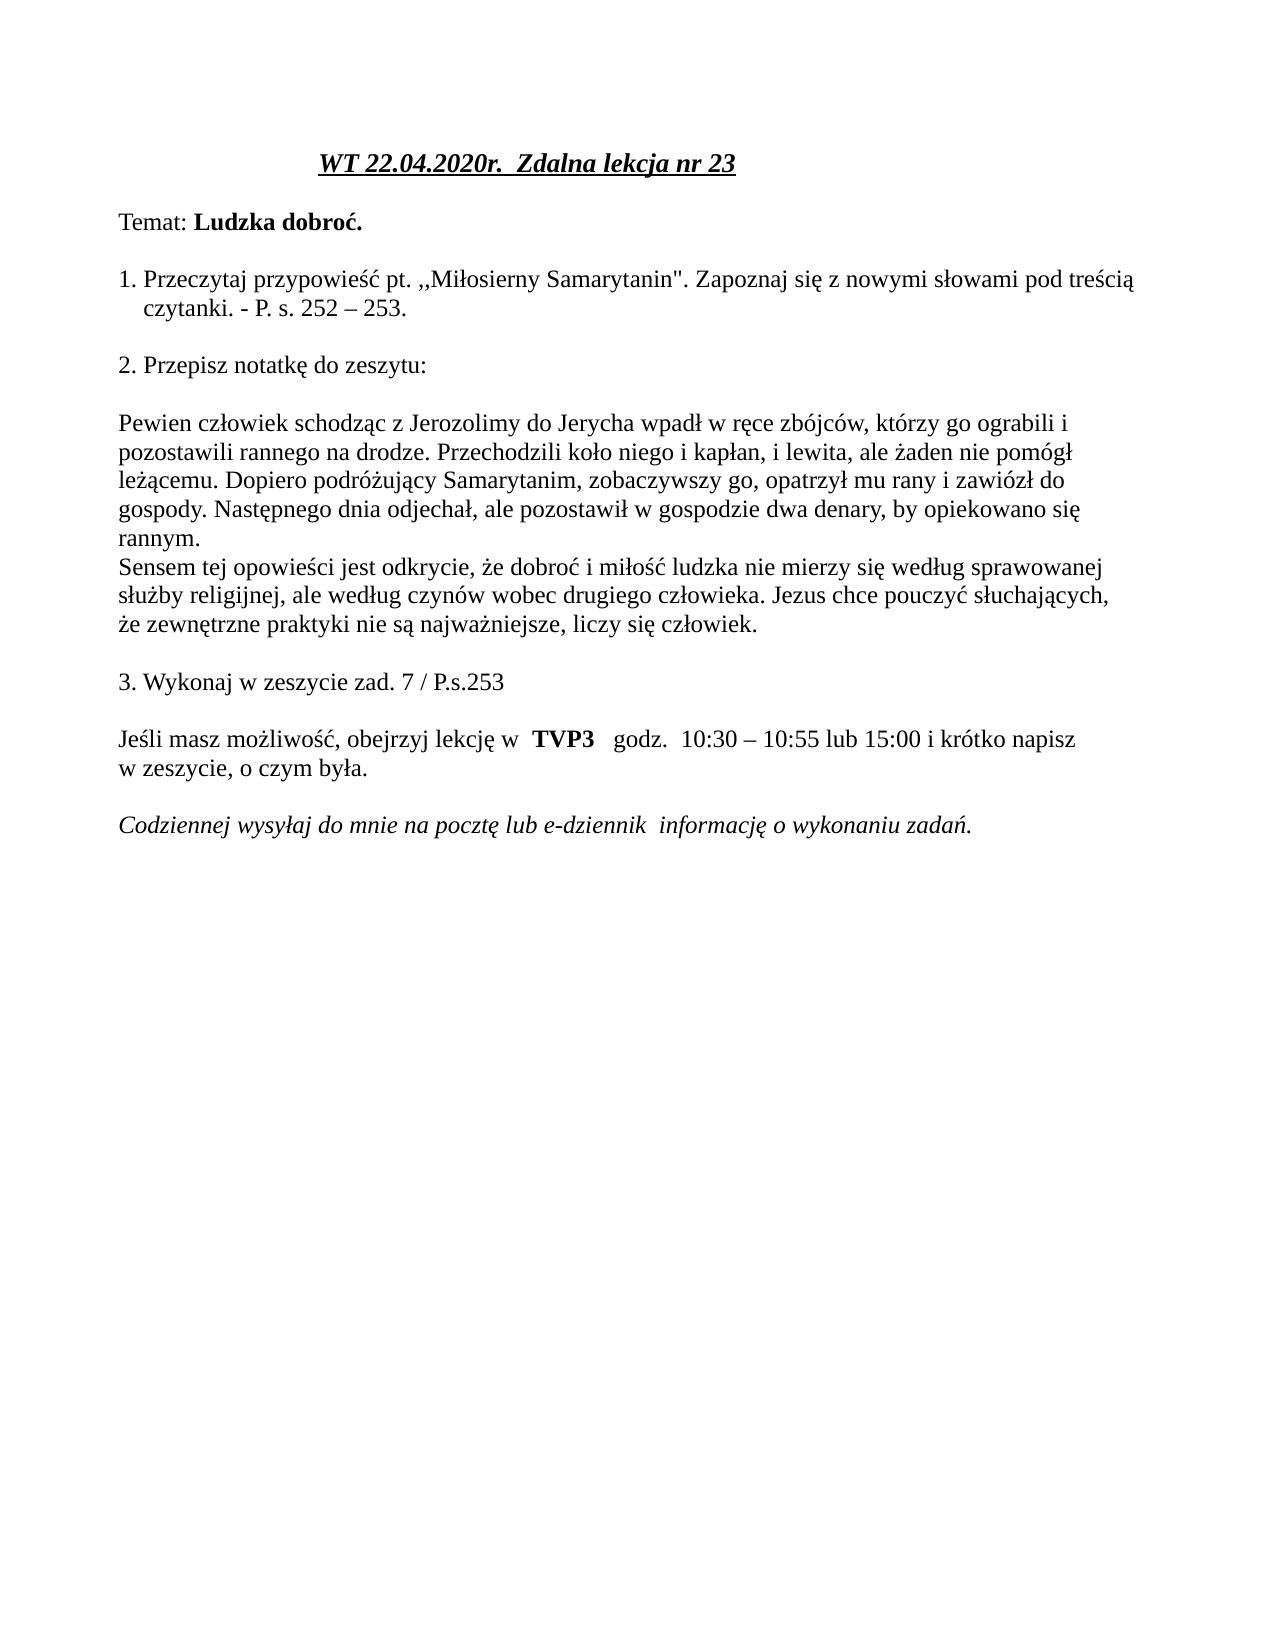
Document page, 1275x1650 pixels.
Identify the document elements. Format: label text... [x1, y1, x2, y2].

text 3. Wykonaj w zeszycie zad. 7 / P.s.253 [118, 638, 1157, 696]
text Pewien człowiek schodząc z Jerozolimy do Jerycha wpadł w ręce zbójców, którzy go ograbili i pozostawili rannego na drodze. Przechodzili koło niego i kapłan, i lewita, ale żaden nie pomógł leżącemu. Dopiero podróżujący Samarytanim, zobaczywszy go, opatrzył mu rany i zawiózł do gospody. Następnego dnia odjechał, ale pozostawił w gospodzie dwa denary, by opiekowano się rannym. Sensem tej opowieści jest odkrycie, że dobroć i miłość ludzka nie mierzy się według sprawowanej służby religijnej, ale według czynów wobec drugiego człowieka. Jezus chce pouczyć słuchających, że zewnętrzne praktyki nie są najważniejsze, liczy się człowiek. [118, 379, 1157, 638]
text czytanki. - P. s. 252 – 253. [118, 293, 1157, 322]
text 2. Przepisz notatkę do zeszytu: [118, 351, 1157, 379]
text Jeśli masz możliwość, obejrzyj lekcję w TVP3 godz. 10:30 – 10:55 lub 15:00 i krótko napisz w zeszycie, o czym była. [118, 724, 1157, 782]
text Codziennej wysyłaj do mnie na pocztę lub e-dziennik informację o wykonaniu zadań. [118, 811, 1157, 839]
text WT 22.04.2020r. Zdalna lekcja nr 23 [118, 147, 1157, 178]
text 1. Przeczytaj przypowieść pt. ,,Miłosierny Samarytanin". Zapoznaj się z nowymi słowami pod treścią [118, 264, 1157, 293]
text Temat: Ludzka dobroć. [118, 207, 1157, 236]
